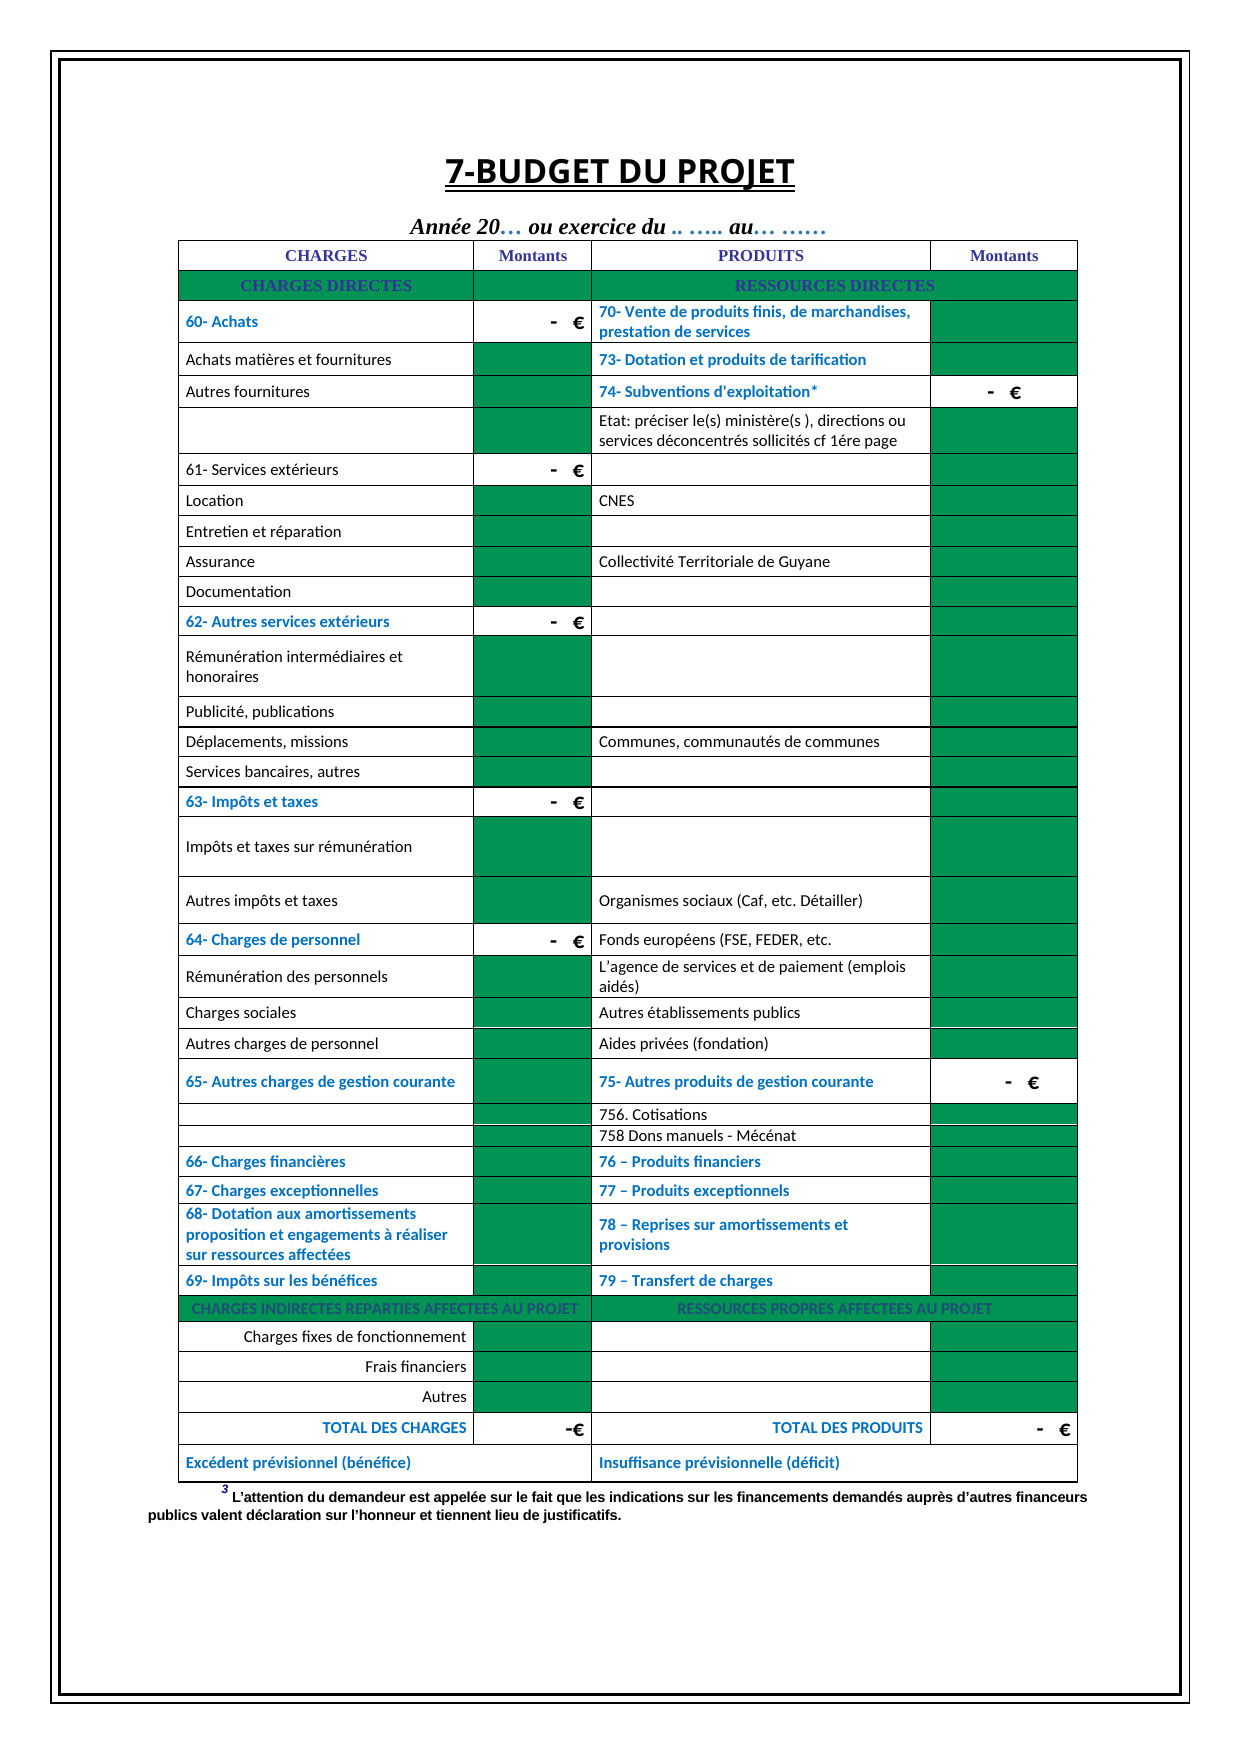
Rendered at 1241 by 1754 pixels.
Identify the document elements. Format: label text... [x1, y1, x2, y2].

table_cell [931, 1147, 1077, 1176]
table_cell Etat: préciser le(s) ministère(s ), directions ou services déconcentrés sollicités cf 1ére page [592, 408, 930, 453]
table_cell [931, 607, 1077, 635]
table_cell [592, 788, 930, 816]
table_cell Collectivité Territoriale de Guyane [592, 547, 930, 576]
table_cell 756. Cotisations [592, 1104, 930, 1124]
table_cell CNES [592, 486, 930, 515]
table_cell [931, 1382, 1077, 1412]
table_cell [931, 728, 1077, 756]
table_cell -€ [474, 1413, 591, 1443]
text Année 20… ou exercice du .. ….. au… …… [148, 213, 1093, 239]
table_cell Charges fixes de fonctionnement [179, 1322, 473, 1351]
table_cell [474, 1059, 591, 1103]
table_cell [931, 1322, 1077, 1351]
table_cell [179, 1104, 473, 1124]
table_header PRODUITS [592, 241, 930, 270]
table_cell [931, 924, 1077, 955]
table_cell [592, 1382, 930, 1412]
table_cell [474, 547, 591, 576]
table_cell 79 – Transfert de charges [592, 1266, 930, 1295]
table_cell [931, 956, 1077, 997]
table_cell [592, 577, 930, 606]
table_cell [474, 697, 591, 726]
table_cell 77 – Produits exceptionnels [592, 1177, 930, 1203]
table_cell 65- Autres charges de gestion courante [179, 1059, 473, 1103]
table_cell Rémunération intermédiaires et honoraires [179, 636, 473, 696]
table_cell [474, 728, 591, 756]
table_cell - € [474, 788, 591, 816]
table_cell Assurance [179, 547, 473, 576]
table_cell 62- Autres services extérieurs [179, 607, 473, 635]
table_cell [931, 1266, 1077, 1295]
table_cell [592, 1322, 930, 1351]
text 7-BUDGET DU PROJET [148, 148, 1093, 193]
table_cell Publicité, publications [179, 697, 473, 726]
table_cell 73- Dotation et produits de tarification [592, 343, 930, 375]
table_cell [474, 1322, 591, 1351]
table_cell [931, 1177, 1077, 1203]
table_cell - € [474, 454, 591, 485]
table_cell Location [179, 486, 473, 515]
table_cell [931, 454, 1077, 485]
table_cell Fonds européens (FSE, FEDER, etc. [592, 924, 930, 955]
table_cell 76 – Produits financiers [592, 1147, 930, 1176]
table_cell [931, 343, 1077, 375]
table_cell [931, 817, 1077, 876]
table_cell [474, 1104, 591, 1124]
table_cell [474, 516, 591, 546]
table_cell TOTAL DES PRODUITS [592, 1413, 930, 1443]
table_cell [179, 408, 473, 453]
table_cell [592, 697, 930, 726]
table_cell RESSOURCES DIRECTES [592, 271, 1077, 300]
table_cell Autres charges de personnel [179, 1029, 473, 1058]
table_cell CHARGES INDIRECTES REPARTIES AFFECTEES AU PROJET [179, 1296, 591, 1321]
table_cell [931, 877, 1077, 923]
table_cell [474, 408, 591, 453]
table_cell Charges sociales [179, 998, 473, 1027]
table_cell Déplacements, missions [179, 728, 473, 756]
table_cell [592, 516, 930, 546]
table_cell 60- Achats [179, 301, 473, 342]
table_header CHARGES [179, 241, 473, 270]
table_cell - € [931, 1413, 1077, 1443]
table_cell Aides privées (fondation) [592, 1029, 930, 1058]
table_cell - € [931, 376, 1077, 407]
table_cell [931, 547, 1077, 576]
table_cell 66- Charges financières [179, 1147, 473, 1176]
table_cell Autres [179, 1382, 473, 1412]
table_cell [474, 757, 591, 786]
table_cell 758 Dons manuels - Mécénat [592, 1126, 930, 1146]
table_cell Organismes sociaux (Caf, etc. Détailler) [592, 877, 930, 923]
table_cell [474, 1177, 591, 1203]
table_cell [931, 577, 1077, 606]
table_cell [931, 697, 1077, 726]
table_cell Impôts et taxes sur rémunération [179, 817, 473, 876]
table_header Montants [474, 241, 591, 270]
table_cell [474, 343, 591, 375]
table_cell [474, 577, 591, 606]
table_cell [931, 1126, 1077, 1146]
table_cell 67- Charges exceptionnelles [179, 1177, 473, 1203]
table_cell Insuffisance prévisionnelle (déficit) [592, 1445, 1077, 1481]
table_cell [474, 1126, 591, 1146]
table_cell [474, 1382, 591, 1412]
table_cell Excédent prévisionnel (bénéfice) [179, 1445, 591, 1481]
table_cell [474, 636, 591, 696]
table_cell [474, 1147, 591, 1176]
table_cell Autres fournitures [179, 376, 473, 407]
table_cell [931, 1352, 1077, 1381]
table_cell [592, 607, 930, 635]
table_cell 70- Vente de produits finis, de marchandises, prestation de services [592, 301, 930, 342]
table_cell Autres établissements publics [592, 998, 930, 1027]
table_cell [179, 1126, 473, 1146]
table_cell Services bancaires, autres [179, 757, 473, 786]
table_cell [474, 1029, 591, 1058]
table_cell - € [474, 607, 591, 635]
table_cell 61- Services extérieurs [179, 454, 473, 485]
table_cell [474, 486, 591, 515]
table_header Montants [931, 241, 1077, 270]
table_cell [474, 1352, 591, 1381]
table_cell 75- Autres produits de gestion courante [592, 1059, 930, 1103]
table_cell Entretien et réparation [179, 516, 473, 546]
table_cell Achats matières et fournitures [179, 343, 473, 375]
table_cell [592, 636, 930, 696]
table_cell [931, 408, 1077, 453]
table_cell 63- Impôts et taxes [179, 788, 473, 816]
table_cell 68- Dotation aux amortissements proposition et engagements à réaliser sur ressources affectées [179, 1204, 473, 1264]
table_cell [931, 757, 1077, 786]
table_cell 64- Charges de personnel [179, 924, 473, 955]
table_cell [931, 636, 1077, 696]
table_cell 74- Subventions d'exploitation* [592, 376, 930, 407]
table_cell [931, 788, 1077, 816]
table_cell [474, 956, 591, 997]
table_cell [474, 998, 591, 1027]
table_cell - € [931, 1059, 1077, 1103]
table_cell TOTAL DES CHARGES [179, 1413, 473, 1443]
table_cell Rémunération des personnels [179, 956, 473, 997]
table_cell 78 – Reprises sur amortissements et provisions [592, 1204, 930, 1264]
table_cell L’agence de services et de paiement (emplois aidés) [592, 956, 930, 997]
table_cell [931, 516, 1077, 546]
table_cell 69- Impôts sur les bénéfices [179, 1266, 473, 1295]
table_cell Frais financiers [179, 1352, 473, 1381]
table_cell Communes, communautés de communes [592, 728, 930, 756]
table_cell [592, 454, 930, 485]
table_cell [931, 1104, 1077, 1124]
table_cell [474, 376, 591, 407]
text 3 L’attention du demandeur est appelée sur le fait que les indications sur les financements demandés auprès d’autres financeurs publics valent déclaration sur l’honneur et tiennent lieu de justificatifs. [148, 1482, 1093, 1523]
table_cell [592, 817, 930, 876]
table_cell CHARGES DIRECTES [179, 271, 473, 300]
table_cell [931, 1029, 1077, 1058]
table_cell [592, 757, 930, 786]
table_cell Autres impôts et taxes [179, 877, 473, 923]
table_cell RESSOURCES PROPRES AFFECTEES AU PROJET [592, 1296, 1077, 1321]
table_cell [931, 998, 1077, 1027]
table_cell [474, 1266, 591, 1295]
table_cell - € [474, 301, 591, 342]
table_cell [592, 1352, 930, 1381]
table_cell [931, 486, 1077, 515]
table_cell [931, 301, 1077, 342]
table_cell [474, 271, 591, 300]
table_cell [931, 1204, 1077, 1264]
table_cell [474, 1204, 591, 1264]
table_cell Documentation [179, 577, 473, 606]
table_cell - € [474, 924, 591, 955]
table_cell [474, 877, 591, 923]
table_cell [474, 817, 591, 876]
